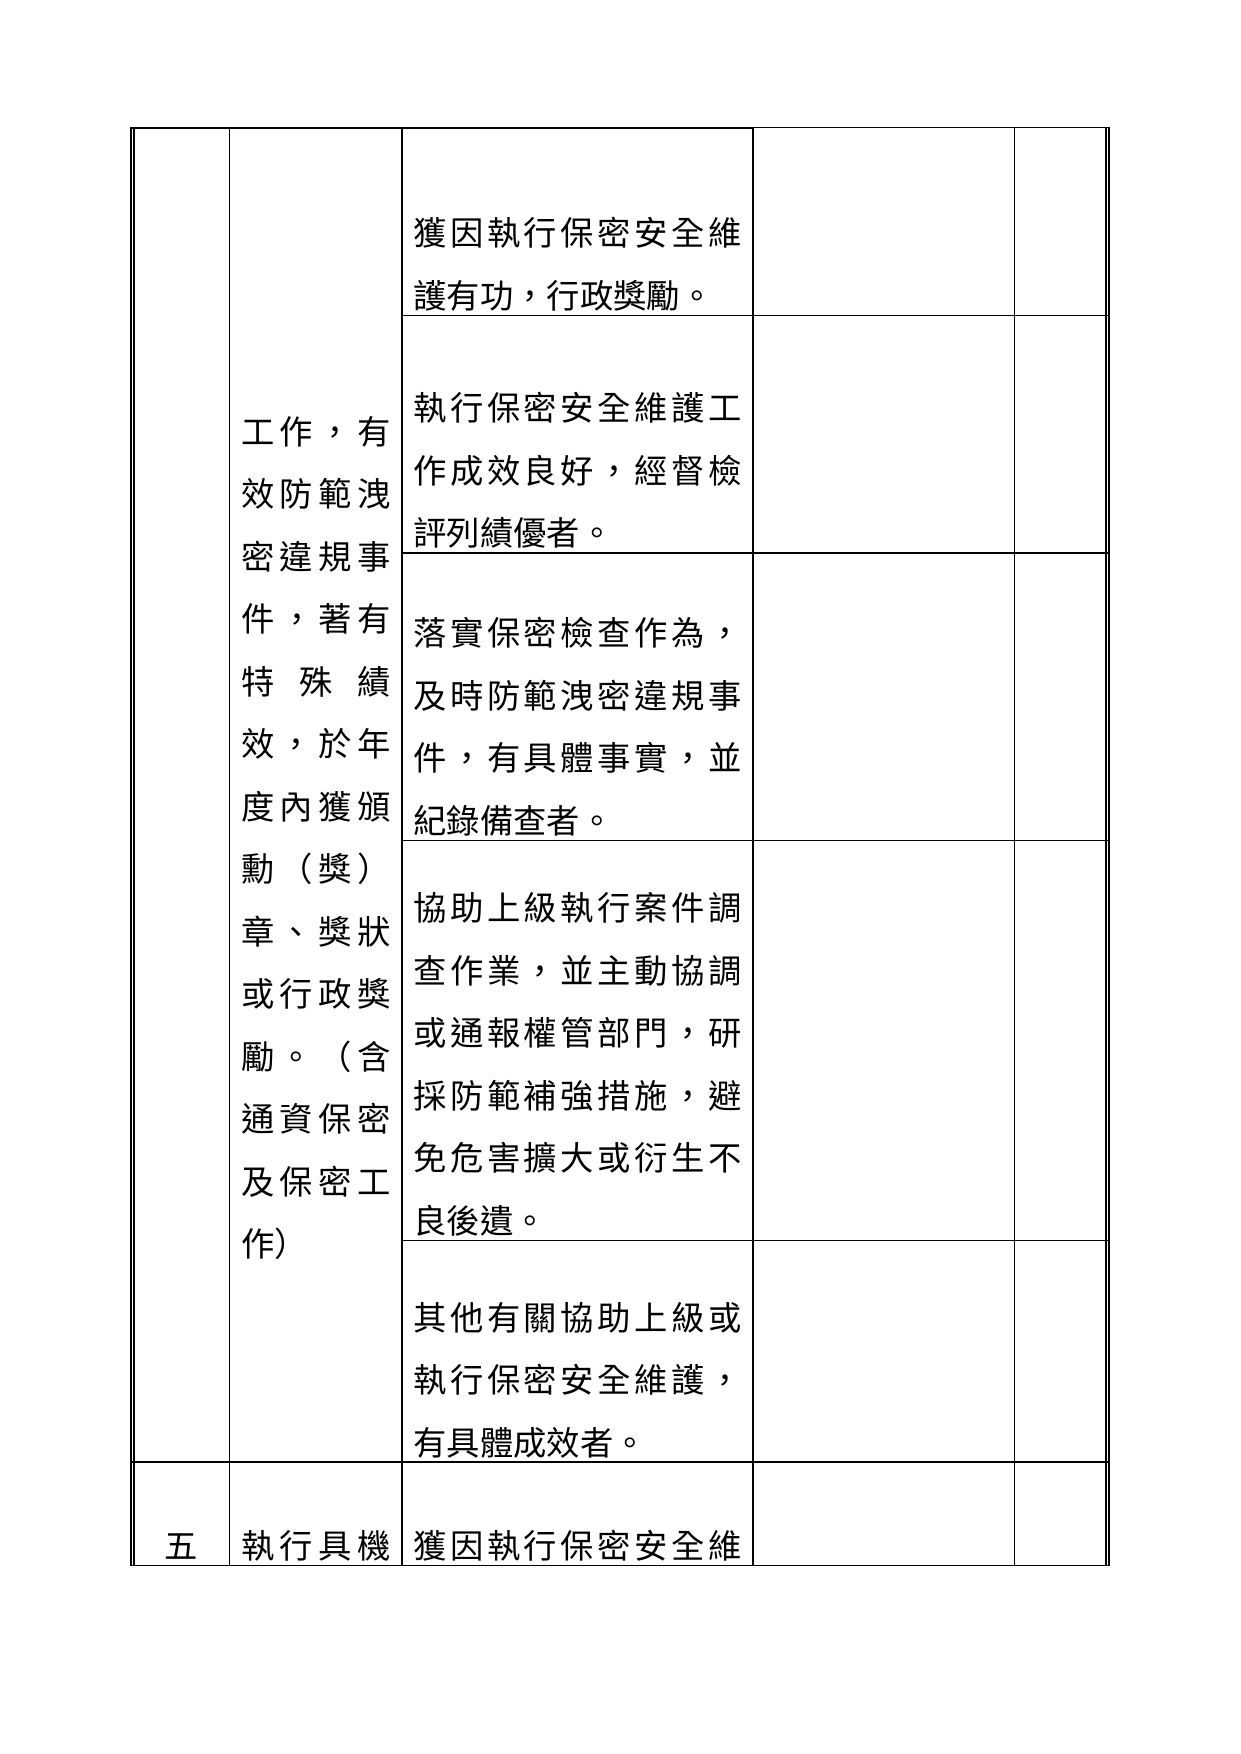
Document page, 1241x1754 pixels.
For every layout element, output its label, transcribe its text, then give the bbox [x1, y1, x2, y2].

table_cell [135, 129, 229, 1461]
table_cell 五 [135, 1463, 229, 1564]
table_cell [754, 1241, 1014, 1461]
table_cell 落實保密檢查作為，及時防範洩密違規事件，有具體事實，並紀錄備查者。 [403, 554, 752, 839]
table_cell 協助上級執行案件調查作業，並主動協調或通報權管部門，研採防範補強措施，避免危害擴大或衍生不良後遺。 [403, 841, 752, 1239]
table_cell [754, 1463, 1014, 1564]
table_cell 執行具機 [230, 1463, 401, 1564]
table_cell [1015, 554, 1105, 839]
table_cell [1015, 316, 1105, 552]
table_cell 執行保密安全維護工作成效良好，經督檢評列績優者。 [403, 316, 752, 552]
table_cell [1015, 841, 1105, 1239]
table_cell [1015, 1241, 1105, 1461]
table_cell 工作，有效防範洩密違規事件，著有特殊績效，於年度內獲頒勳（獎）章、獎狀或行政獎勵。（含通資保密及保密工作） [230, 129, 401, 1461]
table_cell [1015, 128, 1105, 314]
table_cell 獲因執行保密安全維 [403, 1463, 752, 1564]
table_cell [1015, 1463, 1105, 1564]
table_cell [754, 128, 1014, 314]
table_cell [754, 316, 1014, 552]
table_cell 其他有關協助上級或執行保密安全維護，有具體成效者。 [403, 1241, 752, 1461]
table_cell 獲因執行保密安全維護有功，行政獎勵。 [403, 129, 752, 314]
table_cell [754, 841, 1014, 1239]
table_cell [754, 554, 1014, 839]
